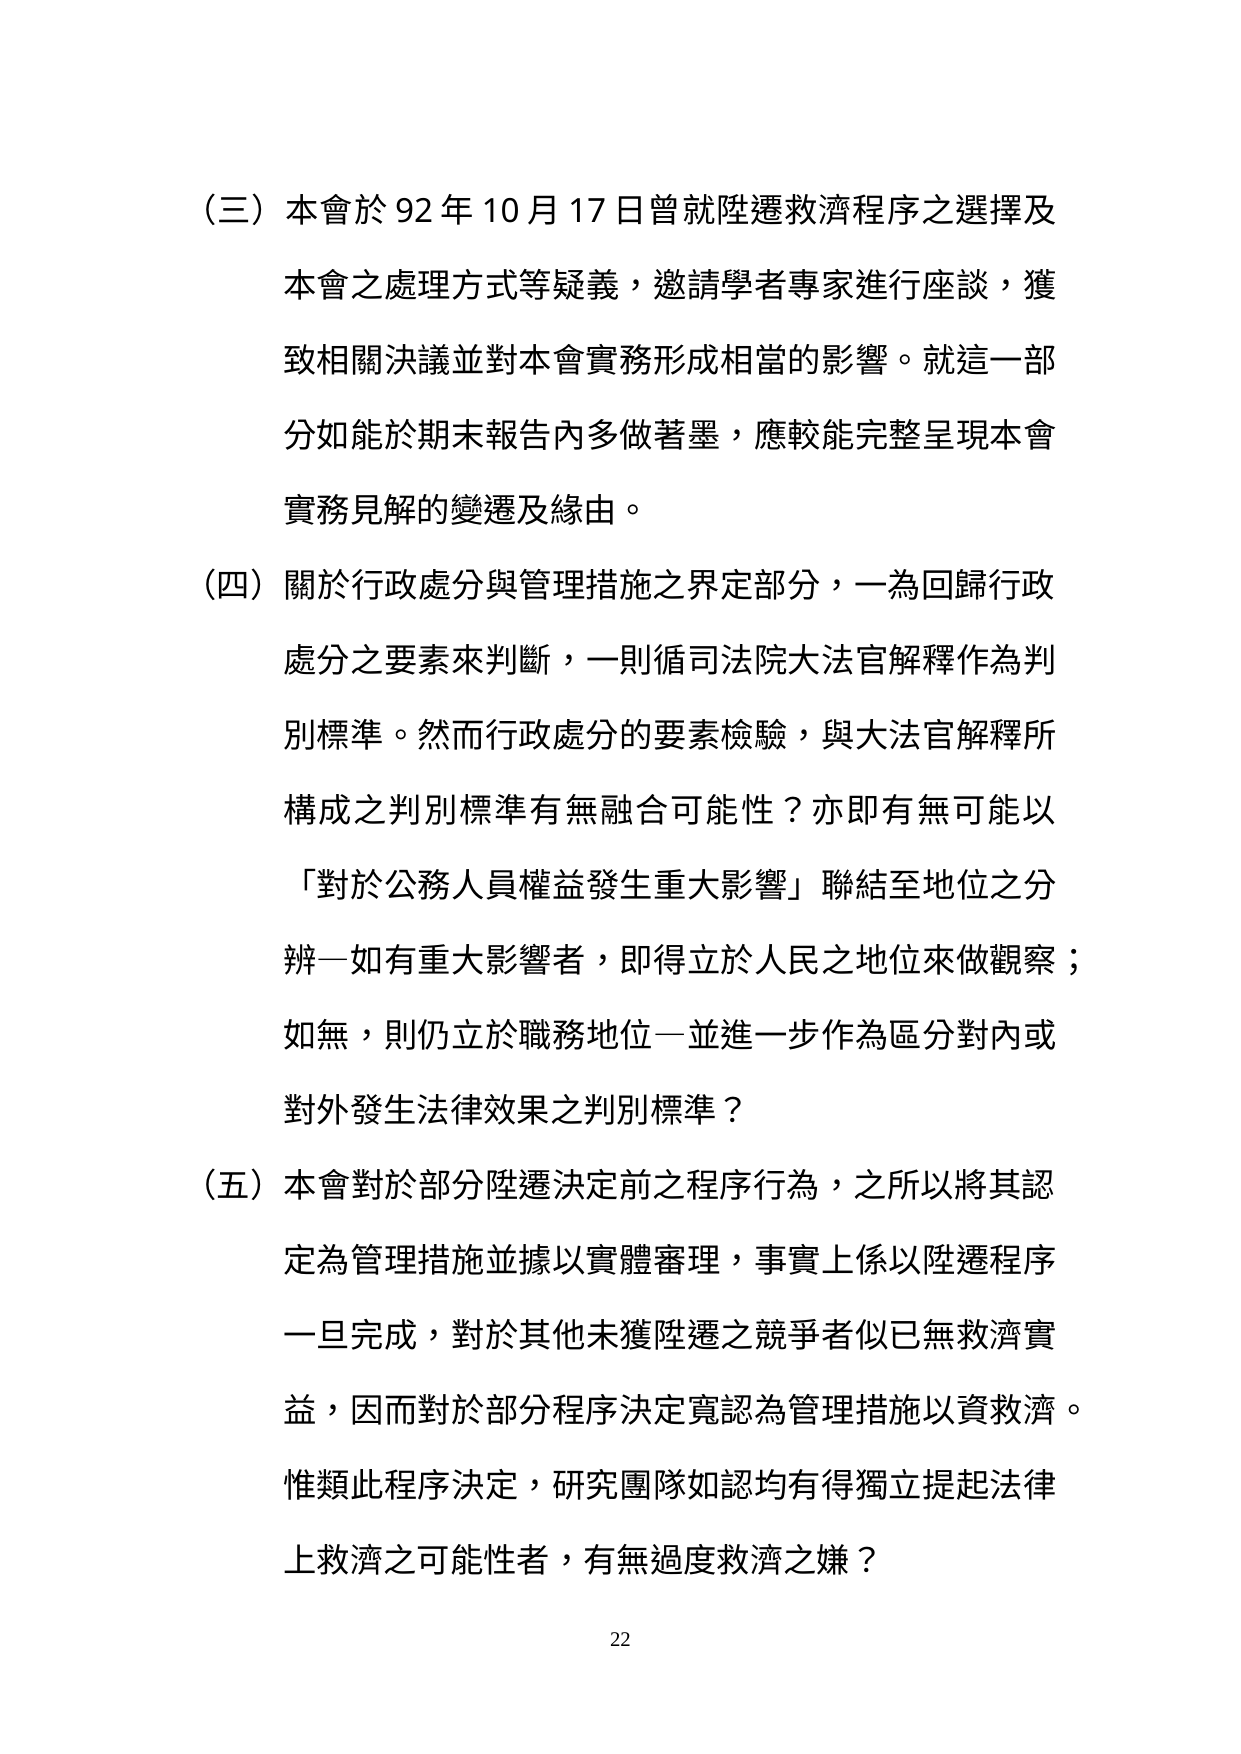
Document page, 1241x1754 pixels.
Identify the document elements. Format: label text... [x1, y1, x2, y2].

text （五）本會對於部分陞遷決定前之程序行為，之所以將其認定為管理措施並據以實體審理，事實上係以陞遷程序一旦完成，對於其他未獲陞遷之競爭者似已無救濟實益，因而對於部分程序決定寬認為管理措施以資救濟。惟類此程序決定，研究團隊如認均有得獨立提起法律上救濟之可能性者，有無過度救濟之嫌？ [183, 1139, 1057, 1589]
text （三）本會於92年10月17日曾就陞遷救濟程序之選擇及本會之處理方式等疑義，邀請學者專家進行座談，獲致相關決議並對本會實務形成相當的影響。就這一部分如能於期末報告內多做著墨，應較能完整呈現本會實務見解的變遷及緣由。 [183, 164, 1057, 539]
text （四）關於行政處分與管理措施之界定部分，一為回歸行政處分之要素來判斷，一則循司法院大法官解釋作為判別標準。然而行政處分的要素檢驗，與大法官解釋所構成之判別標準有無融合可能性？亦即有無可能以「對於公務人員權益發生重大影響」聯結至地位之分辨—如有重大影響者，即得立於人民之地位來做觀察；如無，則仍立於職務地位—並進一步作為區分對內或對外發生法律效果之判別標準？ [183, 539, 1057, 1139]
